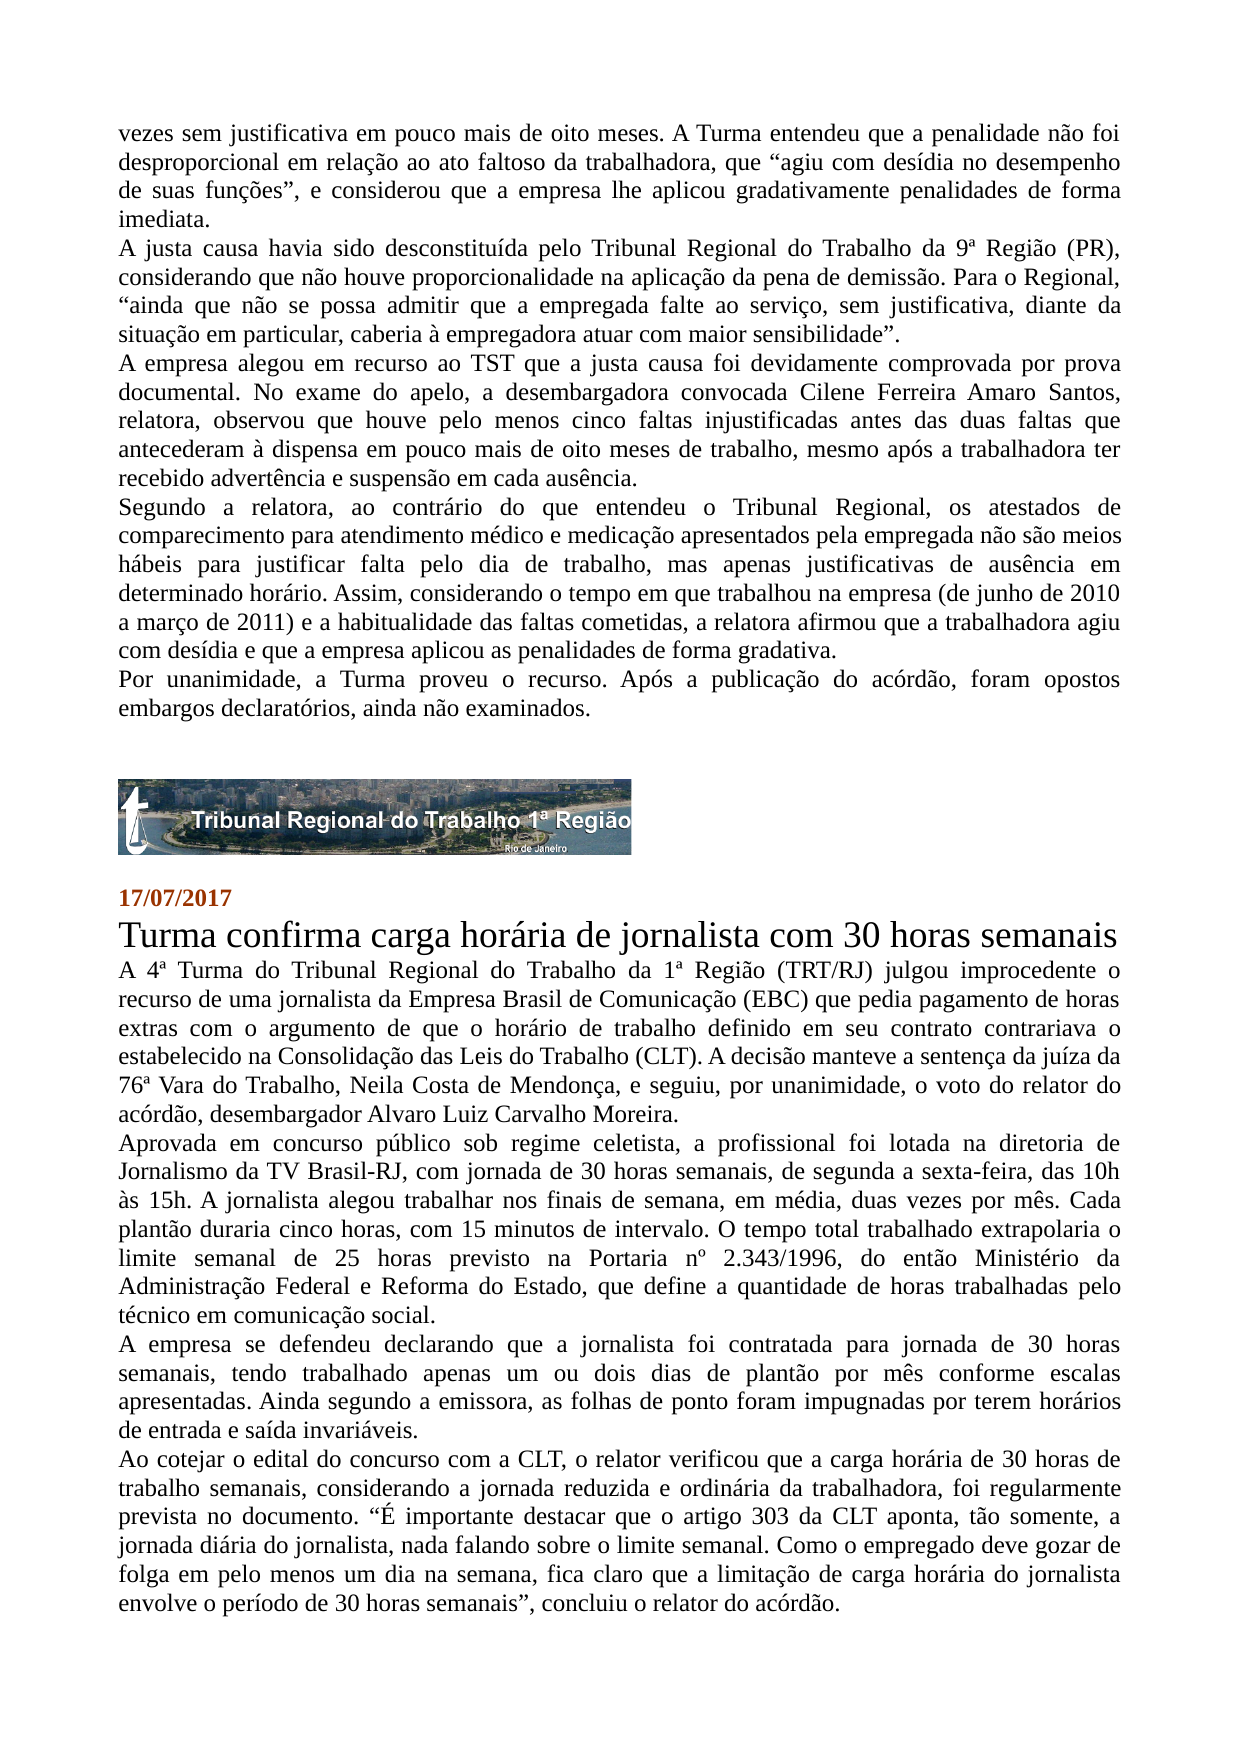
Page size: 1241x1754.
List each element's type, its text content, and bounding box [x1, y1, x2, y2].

text Ao cotejar o edital do concurso com a CLT, o relator verificou que a carga horária de 30 horas de trabalho semanais, considerando a jornada reduzida e ordinária da trabalhadora, foi regularmente prevista no documento. “É importante destacar que o artigo 303 da CLT aponta, tão somente, a jornada diária do jornalista, nada falando sobre o limite semanal. Como o empregado deve gozar de folga em pelo menos um dia na semana, fica claro que a limitação de carga horária do jornalista envolve o período de 30 horas semanais”, concluiu o relator do acórdão. [118, 1444, 1122, 1616]
text Por unanimidade, a Turma proveu o recurso. Após a publicação do acórdão, foram opostos embargos declaratórios, ainda não examinados. [118, 664, 1122, 722]
text Segundo a relatora, ao contrário do que entendeu o Tribunal Regional, os atestados de comparecimento para atendimento médico e medicação apresentados pela empregada não são meios hábeis para justificar falta pelo dia de trabalho, mas apenas justificativas de ausência em determinado horário. Assim, considerando o tempo em que trabalhou na empresa (de junho de 2010 a março de 2011) e a habitualidade das faltas cometidas, a relatora afirmou que a trabalhadora agiu com desídia e que a empresa aplicou as penalidades de forma gradativa. [118, 492, 1122, 664]
picture [118, 779, 632, 855]
text Aprovada em concurso público sob regime celetista, a profissional foi lotada na diretoria de Jornalismo da TV Brasil-RJ, com jornada de 30 horas semanais, de segunda a sexta-feira, das 10h às 15h. A jornalista alegou trabalhar nos finais de semana, em média, duas vezes por mês. Cada plantão duraria cinco horas, com 15 minutos de intervalo. O tempo total trabalhado extrapolaria o limite semanal de 25 horas previsto na Portaria nº 2.343/1996, do então Ministério da Administração Federal e Reforma do Estado, que define a quantidade de horas trabalhadas pelo técnico em comunicação social. [118, 1128, 1122, 1329]
text Turma confirma carga horária de jornalista com 30 horas semanais [118, 912, 1122, 955]
text 17/07/2017 [118, 883, 1122, 912]
text A justa causa havia sido desconstituída pelo Tribunal Regional do Trabalho da 9ª Região (PR), considerando que não houve proporcionalidade na aplicação da pena de demissão. Para o Regional, “ainda que não se possa admitir que a empregada falte ao serviço, sem justificativa, diante da situação em particular, caberia à empregadora atuar com maior sensibilidade”. [118, 233, 1122, 348]
text A empresa se defendeu declarando que a jornalista foi contratada para jornada de 30 horas semanais, tendo trabalhado apenas um ou dois dias de plantão por mês conforme escalas apresentadas. Ainda segundo a emissora, as folhas de ponto foram impugnadas por terem horários de entrada e saída invariáveis. [118, 1329, 1122, 1444]
text vezes sem justificativa em pouco mais de oito meses. A Turma entendeu que a penalidade não foi desproporcional em relação ao ato faltoso da trabalhadora, que “agiu com desídia no desempenho de suas funções”, e considerou que a empresa lhe aplicou gradativamente penalidades de forma imediata. [118, 118, 1122, 233]
text A empresa alegou em recurso ao TST que a justa causa foi devidamente comprovada por prova documental. No exame do apelo, a desembargadora convocada Cilene Ferreira Amaro Santos, relatora, observou que houve pelo menos cinco faltas injustificadas antes das duas faltas que antecederam à dispensa em pouco mais de oito meses de trabalho, mesmo após a trabalhadora ter recebido advertência e suspensão em cada ausência. [118, 348, 1122, 492]
text A 4ª Turma do Tribunal Regional do Trabalho da 1ª Região (TRT/RJ) julgou improcedente o recurso de uma jornalista da Empresa Brasil de Comunicação (EBC) que pedia pagamento de horas extras com o argumento de que o horário de trabalho definido em seu contrato contrariava o estabelecido na Consolidação das Leis do Trabalho (CLT). A decisão manteve a sentença da juíza da 76ª Vara do Trabalho, Neila Costa de Mendonça, e seguiu, por unanimidade, o voto do relator do acórdão, desembargador Alvaro Luiz Carvalho Moreira. [118, 955, 1122, 1128]
